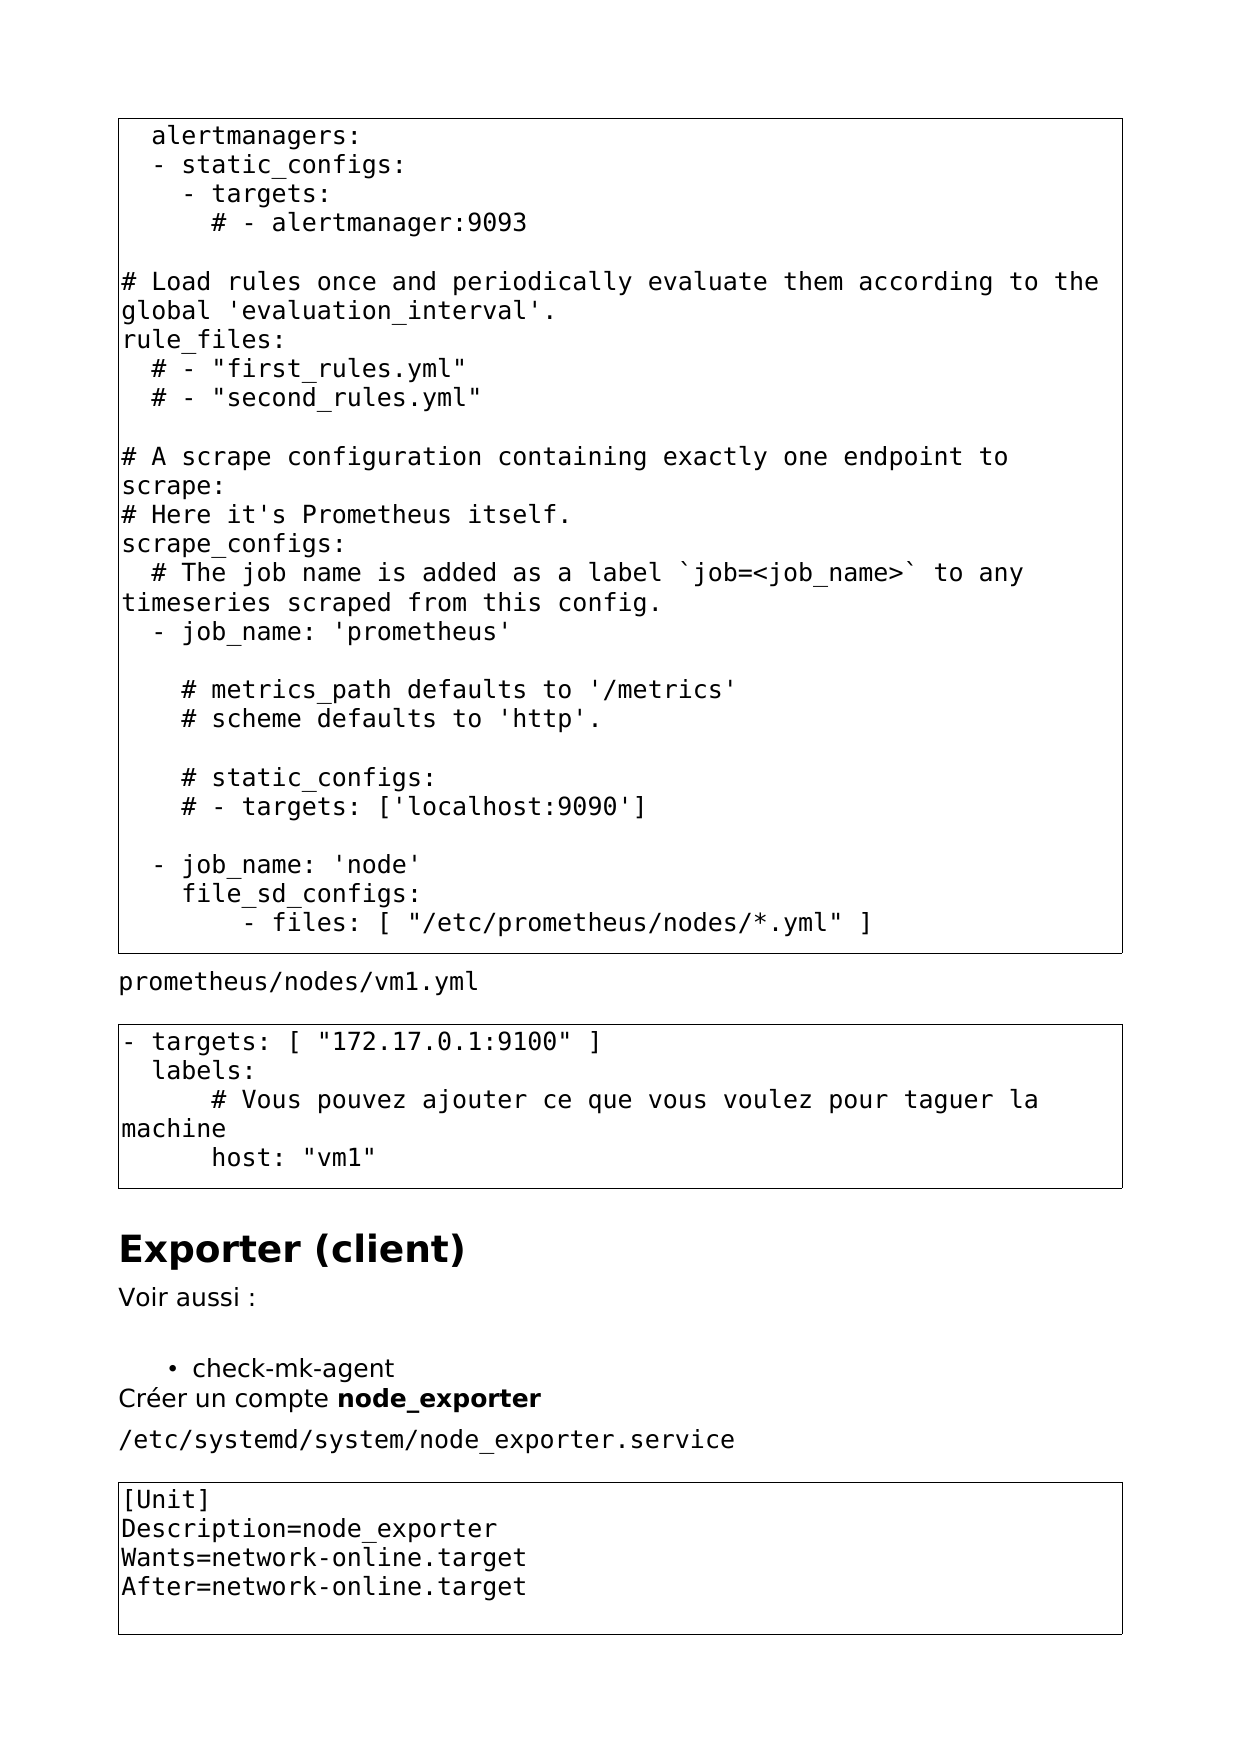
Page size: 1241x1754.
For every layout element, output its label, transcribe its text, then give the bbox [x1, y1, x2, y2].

list check-mk-agent [177, 1354, 1122, 1384]
subtitle Exporter (client) [118, 1227, 1122, 1271]
text /etc/systemd/system/node_exporter.service [118, 1425, 1122, 1454]
text prometheus/nodes/vm1.yml [118, 967, 1122, 997]
text Voir aussi : [118, 1283, 1122, 1313]
table_header - targets: [ "172.17.0.1:9100" ] labels: # Vous pouvez ajouter ce que vous voulez pour taguer la machine host: "vm1" [119, 1025, 1122, 1187]
text Créer un compte node_exporter [118, 1384, 1122, 1413]
table_header alertmanagers: - static_configs: - targets: # - alertmanager:9093 # Load rules once and periodically evaluate them according to the global 'evaluation_interval'. rule_files: # - "first_rules.yml" # - "second_rules.yml" # A scrape configuration containing exactly one endpoint to scrape: # Here it's Prometheus itself. scrape_configs: # The job name is added as a label `job=<job_name>` to any timeseries scraped from this config. - job_name: 'prometheus' # metrics_path defaults to '/metrics' # scheme defaults to 'http'. # static_configs: # - targets: ['localhost:9090'] - job_name: 'node' file_sd_configs: - files: [ "/etc/prometheus/nodes/*.yml" ] [119, 119, 1122, 952]
table_header [Unit] Description=node_exporter Wants=network-online.target After=network-online.target [119, 1483, 1122, 1634]
